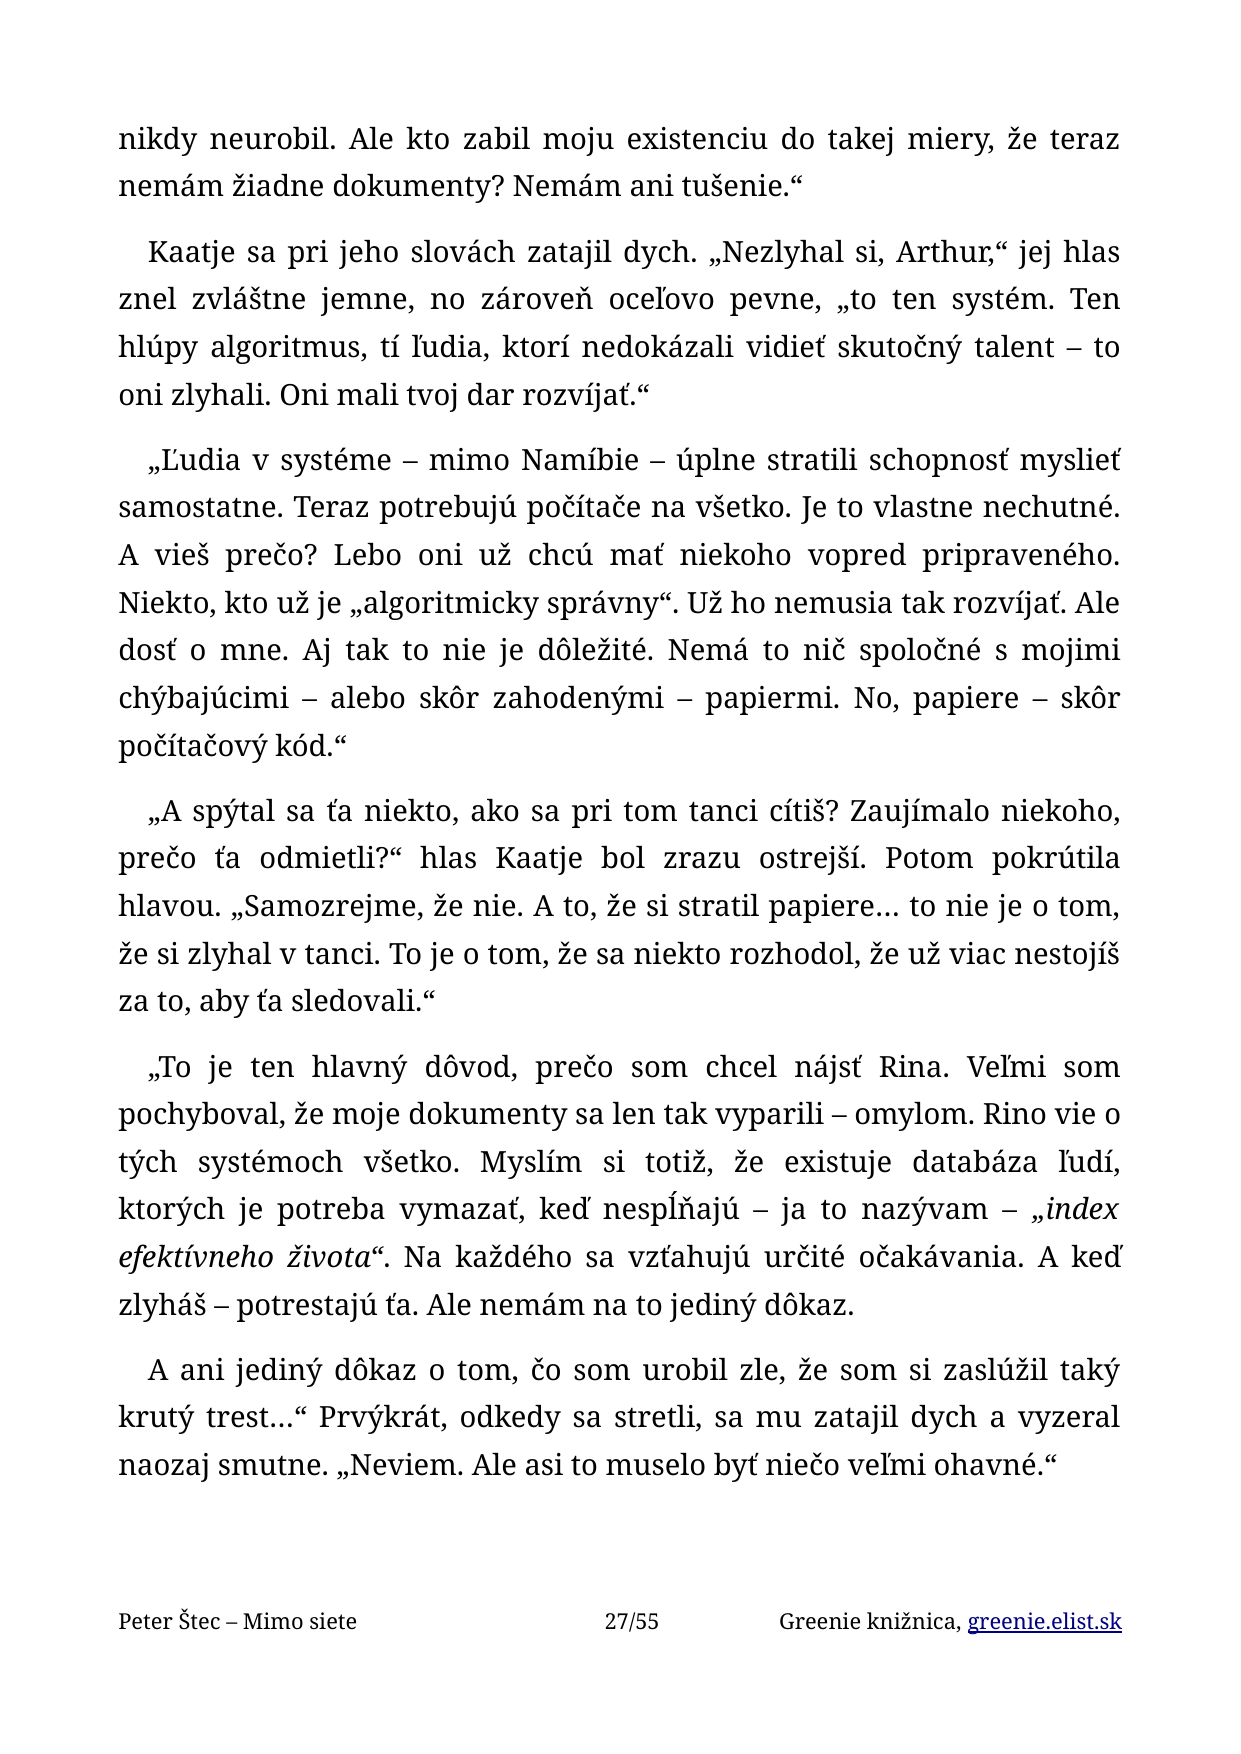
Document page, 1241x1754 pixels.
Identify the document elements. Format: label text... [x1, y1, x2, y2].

text A ani jediný dôkaz o tom, čo som urobil zle, že som si zaslúžil taký krutý trest…“ Prvýkrát, odkedy sa stretli, sa mu zatajil dych a vyzeral naozaj smutne. „Neviem. Ale asi to muselo byť niečo veľmi ohavné.“ [118, 1349, 1122, 1484]
text Kaatje sa pri jeho slovách zatajil dych. „Nezlyhal si, Arthur,“ jej hlas znel zvláštne jemne, no zároveň oceľovo pevne, „to ten systém. Ten hlúpy algoritmus, tí ľudia, ktorí nedokázali vidieť skutočný talent – to oni zlyhali. Oni mali tvoj dar rozvíjať.“ [118, 231, 1122, 413]
text „A spýtal sa ťa niekto, ako sa pri tom tanci cítiš? Zaujímalo niekoho, prečo ťa odmietli?“ hlas Kaatje bol zrazu ostrejší. Potom pokrútila hlavou. „Samozrejme, že nie. A to, že si stratil papiere… to nie je o tom, že si zlyhal v tanci. To je o tom, že sa niekto rozhodol, že už viac nestojíš za to, aby ťa sledovali.“ [118, 790, 1122, 1020]
text „To je ten hlavný dôvod, prečo som chcel nájsť Rina. Veľmi som pochyboval, že moje dokumenty sa len tak vyparili – omylom. Rino vie o tých systémoch všetko. Myslím si totiž, že existuje databáza ľudí, ktorých je potreba vymazať, keď nespĺňajú – ja to nazývam – „index efektívneho života“. Na každého sa vzťahujú určité očakávania. A keď zlyháš – potrestajú ťa. Ale nemám na to jediný dôkaz. [118, 1046, 1122, 1323]
text nikdy neurobil. Ale kto zabil moju existenciu do takej miery, že teraz nemám žiadne dokumenty? Nemám ani tušenie.“ [118, 118, 1122, 205]
text „Ľudia v systéme – mimo Namíbie – úplne stratili schopnosť myslieť samostatne. Teraz potrebujú počítače na všetko. Je to vlastne nechutné. A vieš prečo? Lebo oni už chcú mať niekoho vopred pripraveného. Niekto, kto už je „algoritmicky správny“. Už ho nemusia tak rozvíjať. Ale dosť o mne. Aj tak to nie je dôležité. Nemá to nič spoločné s mojimi chýbajúcimi – alebo skôr zahodenými – papiermi. No, papiere – skôr počítačový kód.“ [118, 439, 1122, 764]
